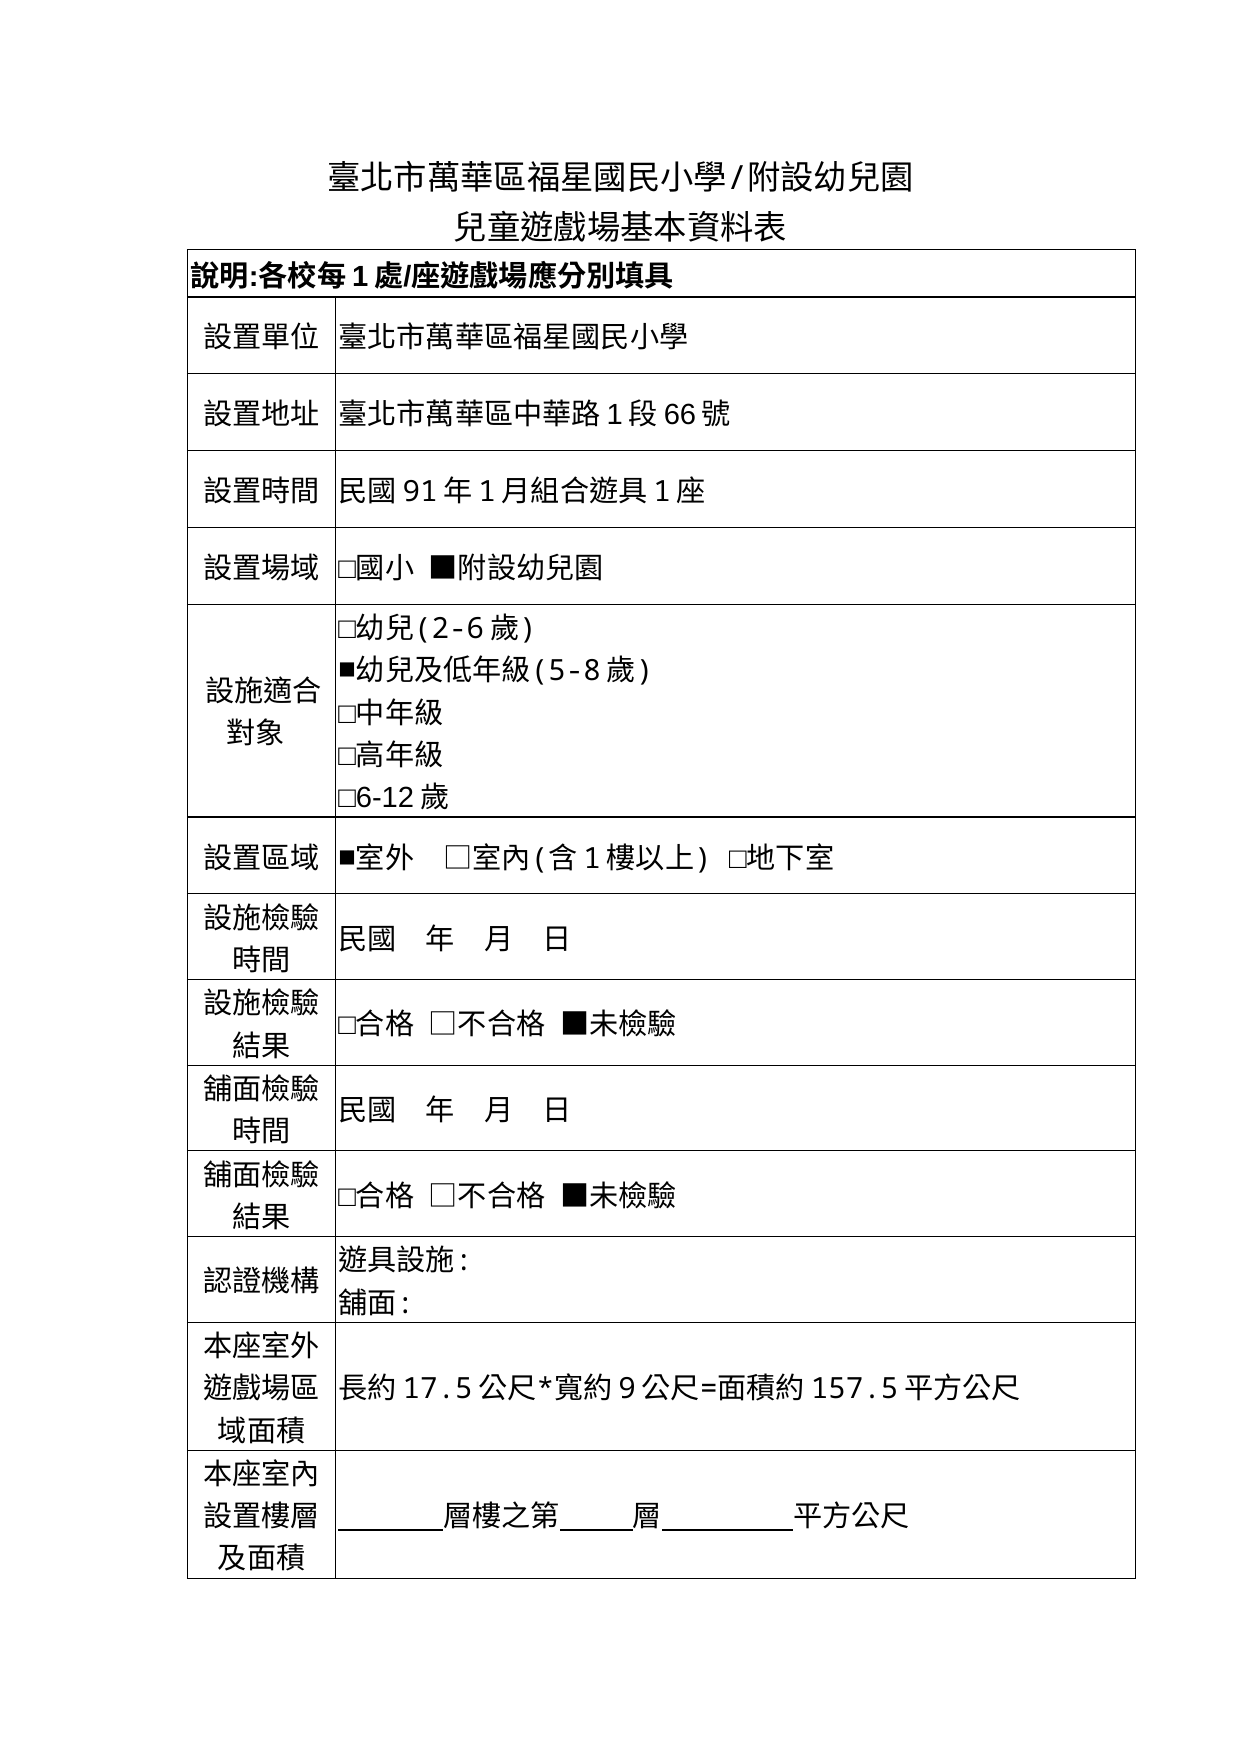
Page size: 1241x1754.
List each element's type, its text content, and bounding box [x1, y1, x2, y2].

table_cell □合格 □不合格 ■未檢驗 [336, 980, 1135, 1064]
table_cell 民國91年1月組合遊具1座 [336, 451, 1135, 527]
table_cell □幼兒(2-6歲) ■幼兒及低年級(5-8歲) □中年級 □高年級 □6-12歲 [336, 605, 1135, 816]
table_cell 設施適合對象 [188, 605, 335, 816]
table_header 說明:各校每1處/座遊戲場應分別填具 [188, 250, 1135, 296]
table_cell 遊具設施: 舖面: [336, 1237, 1135, 1322]
table_cell 設置時間 [188, 451, 335, 527]
table_cell 層樓之第 層 平方公尺 [336, 1451, 1135, 1577]
table_cell 認證機構 [188, 1237, 335, 1322]
table_cell 民國 年 月 日 [336, 1066, 1135, 1150]
table_cell 本座室外遊戲場區域面積 [188, 1323, 335, 1449]
table_cell 本座室內設置樓層及面積 [188, 1451, 335, 1577]
table_cell 設置地址 [188, 374, 335, 450]
table_cell □國小 ■附設幼兒園 [336, 528, 1135, 603]
text 兒童遊戲場基本資料表 [187, 199, 1053, 249]
table_cell 長約17.5公尺*寬約9公尺=面積約157.5平方公尺 [336, 1323, 1135, 1449]
text 臺北市萬華區福星國民小學/附設幼兒園 [187, 149, 1053, 199]
table_cell 設施檢驗結果 [188, 980, 335, 1064]
table_cell 設置場域 [188, 528, 335, 603]
table_cell 設置單位 [188, 298, 335, 373]
table_cell 民國 年 月 日 [336, 894, 1135, 979]
table_cell ■室外 □室內(含1樓以上) □地下室 [336, 818, 1135, 893]
table_cell □合格 □不合格 ■未檢驗 [336, 1151, 1135, 1236]
table_cell 臺北市萬華區福星國民小學 [336, 298, 1135, 373]
table_cell 臺北市萬華區中華路1段66號 [336, 374, 1135, 450]
table_cell 舖面檢驗結果 [188, 1151, 335, 1236]
table_cell 設施檢驗時間 [188, 894, 335, 979]
table_cell 設置區域 [188, 818, 335, 893]
table_cell 舖面檢驗時間 [188, 1066, 335, 1150]
